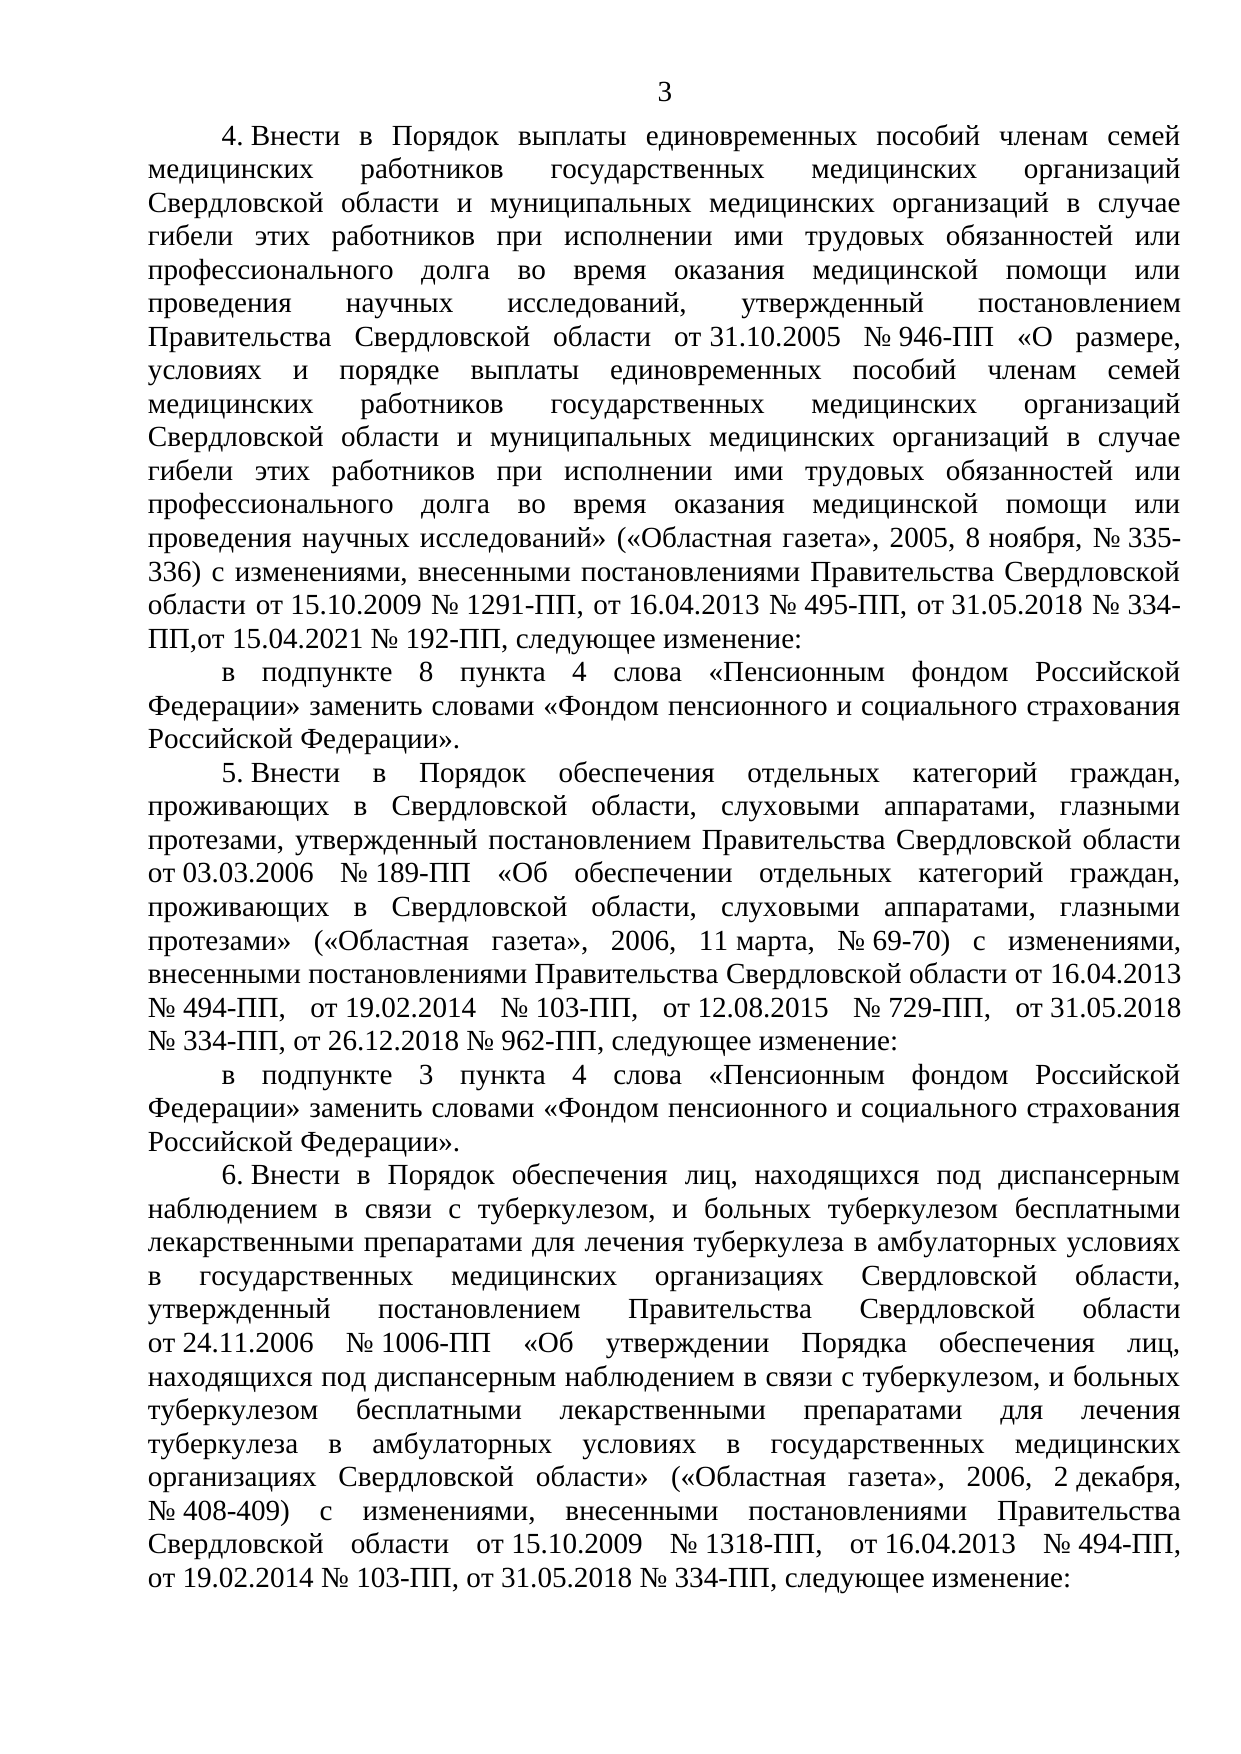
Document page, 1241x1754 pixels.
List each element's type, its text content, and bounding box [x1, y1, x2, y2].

text 4. Внести в Порядок выплаты единовременных пособий членам семей медицинских работников государственных медицинских организаций Свердловской области и муниципальных медицинских организаций в случае гибели этих работников при исполнении ими трудовых обязанностей или профессионального долга во время оказания медицинской помощи или проведения научных исследований, утвержденный постановлением Правительства Свердловской области от 31.10.2005 № 946-ПП «О размере, условиях и порядке выплаты единовременных пособий членам семей медицинских работников государственных медицинских организаций Свердловской области и муниципальных медицинских организаций в случае гибели этих работников при исполнении ими трудовых обязанностей или профессионального долга во время оказания медицинской помощи или проведения научных исследований» («Областная газета», 2005, 8 ноября, № 335-336) с изменениями, внесенными постановлениями Правительства Свердловской области от 15.10.2009 № 1291-ПП, от 16.04.2013 № 495-ПП, от 31.05.2018 № 334-ПП,от 15.04.2021 № 192-ПП, следующее изменение: [148, 118, 1181, 654]
text в подпункте 8 пункта 4 слова «Пенсионным фондом Российской Федерации» заменить словами «Фондом пенсионного и социального страхования Российской Федерации». [148, 654, 1181, 755]
text 5. Внести в Порядок обеспечения отдельных категорий граждан, проживающих в Свердловской области, слуховыми аппаратами, глазными протезами, утвержденный постановлением Правительства Свердловской области от 03.03.2006 № 189-ПП «Об обеспечении отдельных категорий граждан, проживающих в Свердловской области, слуховыми аппаратами, глазными протезами» («Областная газета», 2006, 11 марта, № 69-70) с изменениями, внесенными постановлениями Правительства Свердловской области от 16.04.2013 № 494-ПП, от 19.02.2014 № 103-ПП, от 12.08.2015 № 729-ПП, от 31.05.2018 № 334-ПП, от 26.12.2018 № 962-ПП, следующее изменение: [148, 755, 1181, 1057]
text в подпункте 3 пункта 4 слова «Пенсионным фондом Российской Федерации» заменить словами «Фондом пенсионного и социального страхования Российской Федерации». [148, 1057, 1181, 1157]
text 6. Внести в Порядок обеспечения лиц, находящихся под диспансерным наблюдением в связи с туберкулезом, и больных туберкулезом бесплатными лекарственными препаратами для лечения туберкулеза в амбулаторных условиях в государственных медицинских организациях Свердловской области, утвержденный постановлением Правительства Свердловской области от 24.11.2006 № 1006-ПП «Об утверждении Порядка обеспечения лиц, находящихся под диспансерным наблюдением в связи с туберкулезом, и больных туберкулезом бесплатными лекарственными препаратами для лечения туберкулеза в амбулаторных условиях в государственных медицинских организациях Свердловской области» («Областная газета», 2006, 2 декабря, № 408-409) с изменениями, внесенными постановлениями Правительства Свердловской области от 15.10.2009 № 1318-ПП, от 16.04.2013 № 494-ПП, от 19.02.2014 № 103-ПП, от 31.05.2018 № 334-ПП, следующее изменение: [148, 1157, 1181, 1593]
